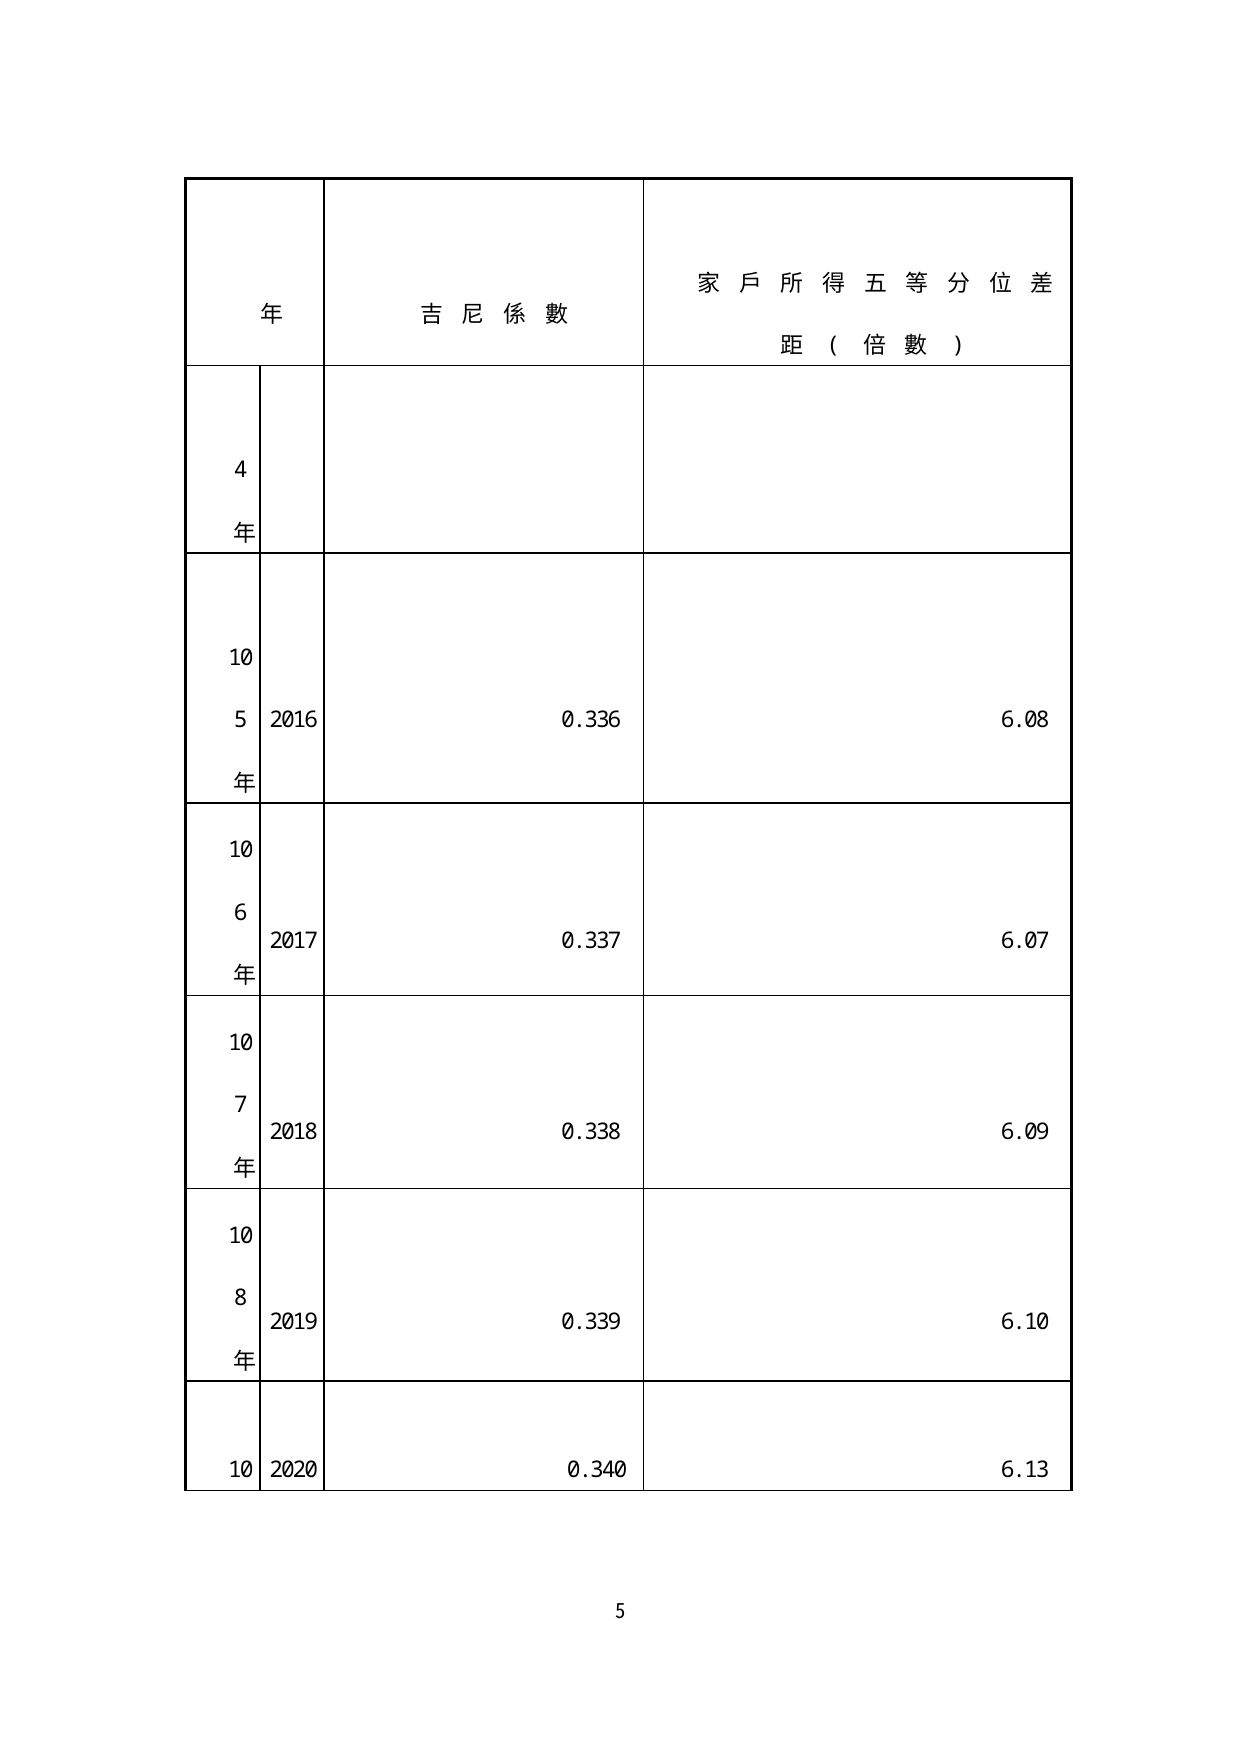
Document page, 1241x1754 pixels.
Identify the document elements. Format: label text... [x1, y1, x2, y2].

table_cell 2019 [261, 1189, 323, 1380]
table_cell 2017 [261, 804, 323, 995]
table_header 家戶所得五等分位差距(倍數) [644, 180, 1070, 365]
table_cell 0.336 [325, 554, 643, 802]
table_cell 105年 [187, 554, 259, 802]
table_cell 106年 [187, 804, 259, 995]
table_cell 0.338 [325, 996, 643, 1187]
table_cell 6.09 [644, 996, 1070, 1187]
table_cell [261, 366, 323, 552]
table_cell 6.07 [644, 804, 1070, 995]
table_cell 4年 [187, 366, 259, 552]
table_cell 108年 [187, 1189, 259, 1380]
table_cell 6.10 [644, 1189, 1070, 1380]
table_cell 2016 [261, 554, 323, 802]
table_cell 0.340 [325, 1382, 643, 1490]
table_header 吉尼係數 [325, 180, 643, 365]
table_cell 6.13 [644, 1382, 1070, 1490]
table_cell 6.08 [644, 554, 1070, 802]
table_cell [644, 366, 1070, 552]
table_cell 107年 [187, 996, 259, 1187]
table_cell 2020 [261, 1382, 323, 1490]
table_cell [325, 366, 643, 552]
table_cell 0.339 [325, 1189, 643, 1380]
table_cell 10 [187, 1382, 259, 1490]
table_cell 2018 [261, 996, 323, 1187]
table_cell 0.337 [325, 804, 643, 995]
table_header 年 [187, 180, 323, 365]
